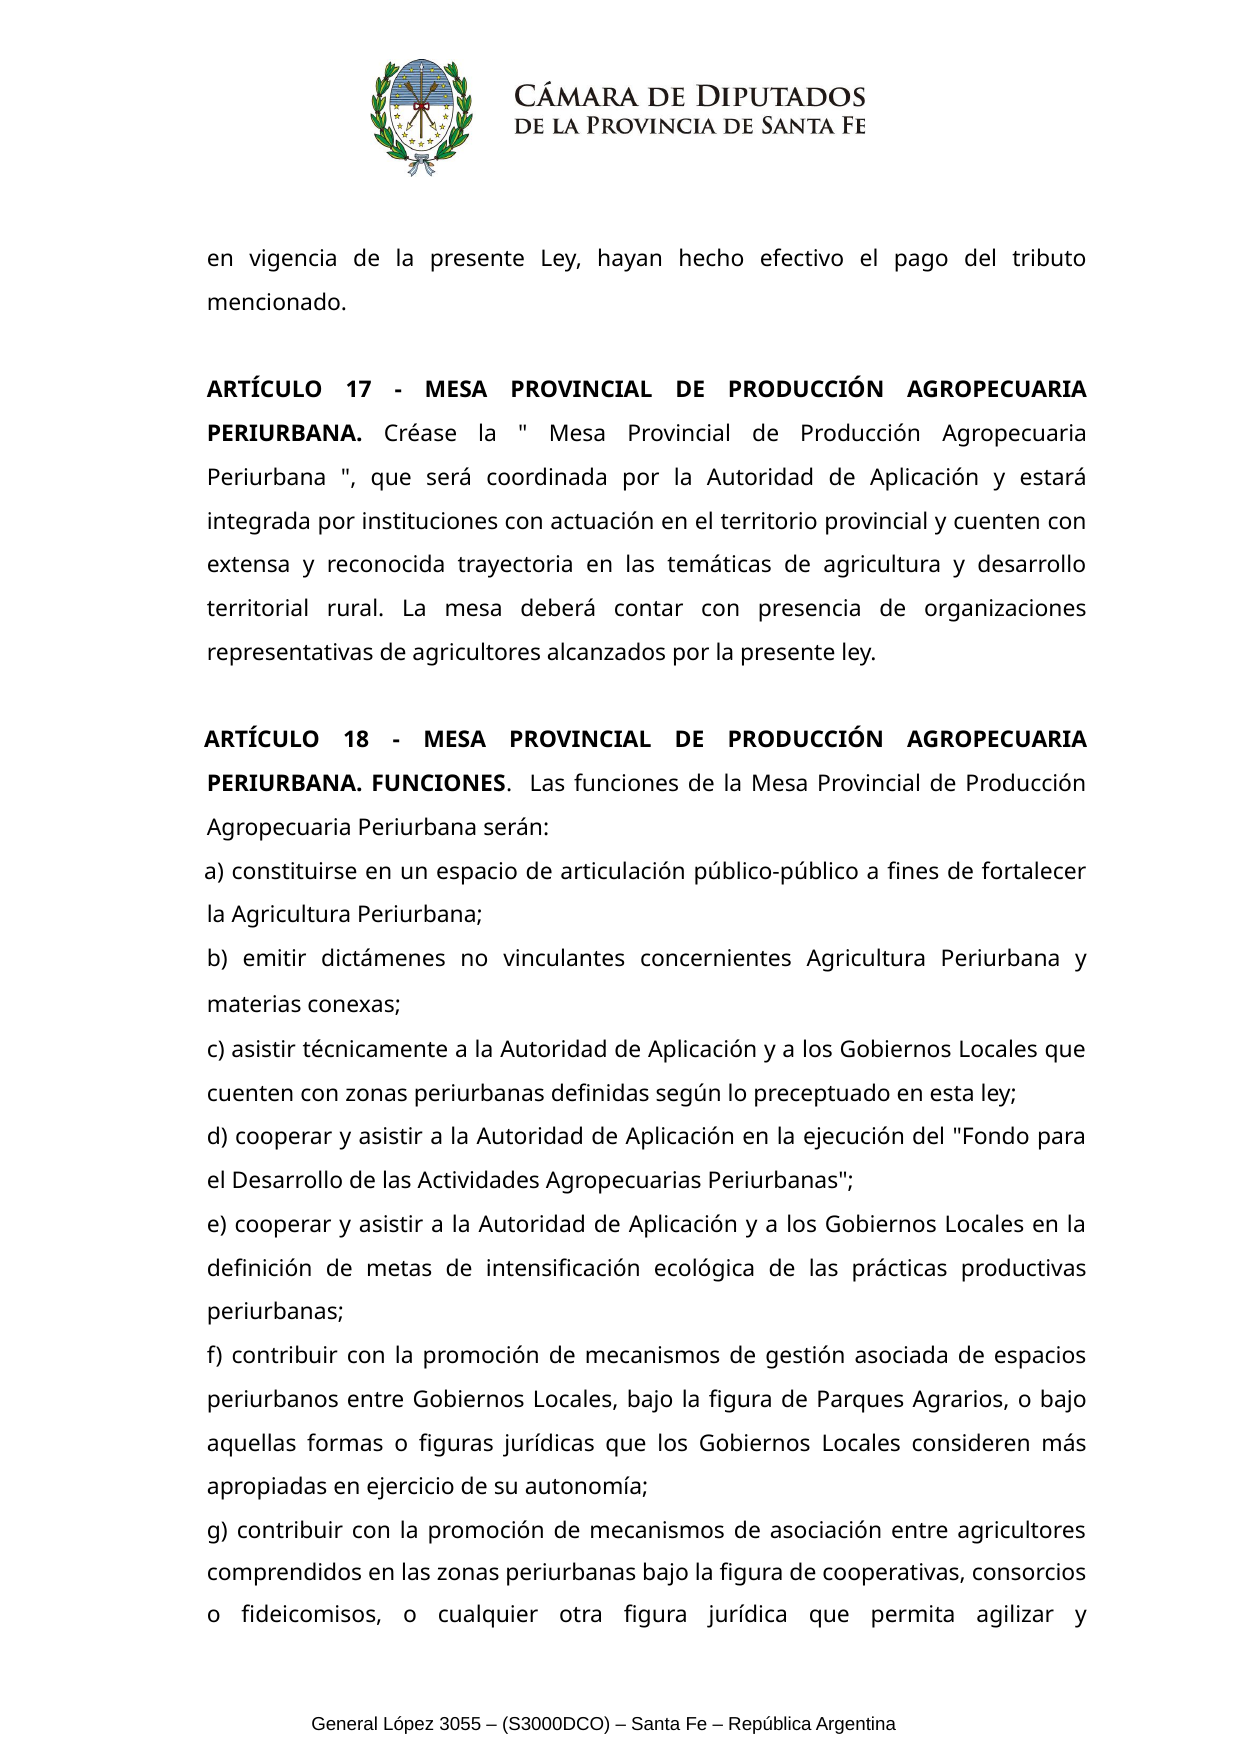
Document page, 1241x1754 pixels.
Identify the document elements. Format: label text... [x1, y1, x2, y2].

picture [370, 59, 866, 181]
text a) constituirse en un espacio de articulación público-público a fines de fortalecer la Agricultura Periurbana; [204, 855, 1087, 930]
text ARTÍCULO 18 - MESA PROVINCIAL DE PRODUCCIÓN AGROPECUARIA PERIURBANA. FUNCIONES. Las funciones de la Mesa Provincial de Producción Agropecuaria Periurbana serán: [204, 723, 1087, 842]
text d) cooperar y asistir a la Autoridad de Aplicación en la ejecución del "Fondo para el Desarrollo de las Actividades Agropecuarias Periurbanas"; [207, 1120, 1087, 1195]
text g) contribuir con la promoción de mecanismos de asociación entre agricultores comprendidos en las zonas periurbanas bajo la figura de cooperativas, consorcios o fideicomisos, o cualquier otra figura jurídica que permita agilizar y [207, 1514, 1087, 1630]
text en vigencia de la presente Ley, hayan hecho efectivo el pago del tributo mencionado. [207, 242, 1087, 317]
text f) contribuir con la promoción de mecanismos de gestión asociada de espacios periurbanos entre Gobiernos Locales, bajo la figura de Parques Agrarios, o bajo aquellas formas o figuras jurídicas que los Gobiernos Locales consideren más apropiadas en ejercicio de su autonomía; [207, 1339, 1087, 1502]
text b) emitir dictámenes no vinculantes concernientes Agricultura Periurbana y materias conexas; [207, 942, 1087, 1019]
text c) asistir técnicamente a la Autoridad de Aplicación y a los Gobiernos Locales que cuenten con zonas periurbanas definidas según lo preceptuado en esta ley; [207, 1033, 1087, 1108]
text ARTÍCULO 17 - MESA PROVINCIAL DE PRODUCCIÓN AGROPECUARIA PERIURBANA. Créase la " Mesa Provincial de Producción Agropecuaria Periurbana ", que será coordinada por la Autoridad de Aplicación y estará integrada por instituciones con actuación en el territorio provincial y cuenten con extensa y reconocida trayectoria en las temáticas de agricultura y desarrollo territorial rural. La mesa deberá contar con presencia de organizaciones representativas de agricultores alcanzados por la presente ley. [207, 373, 1087, 667]
text e) cooperar y asistir a la Autoridad de Aplicación y a los Gobiernos Locales en la definición de metas de intensificación ecológica de las prácticas productivas periurbanas; [207, 1208, 1087, 1327]
